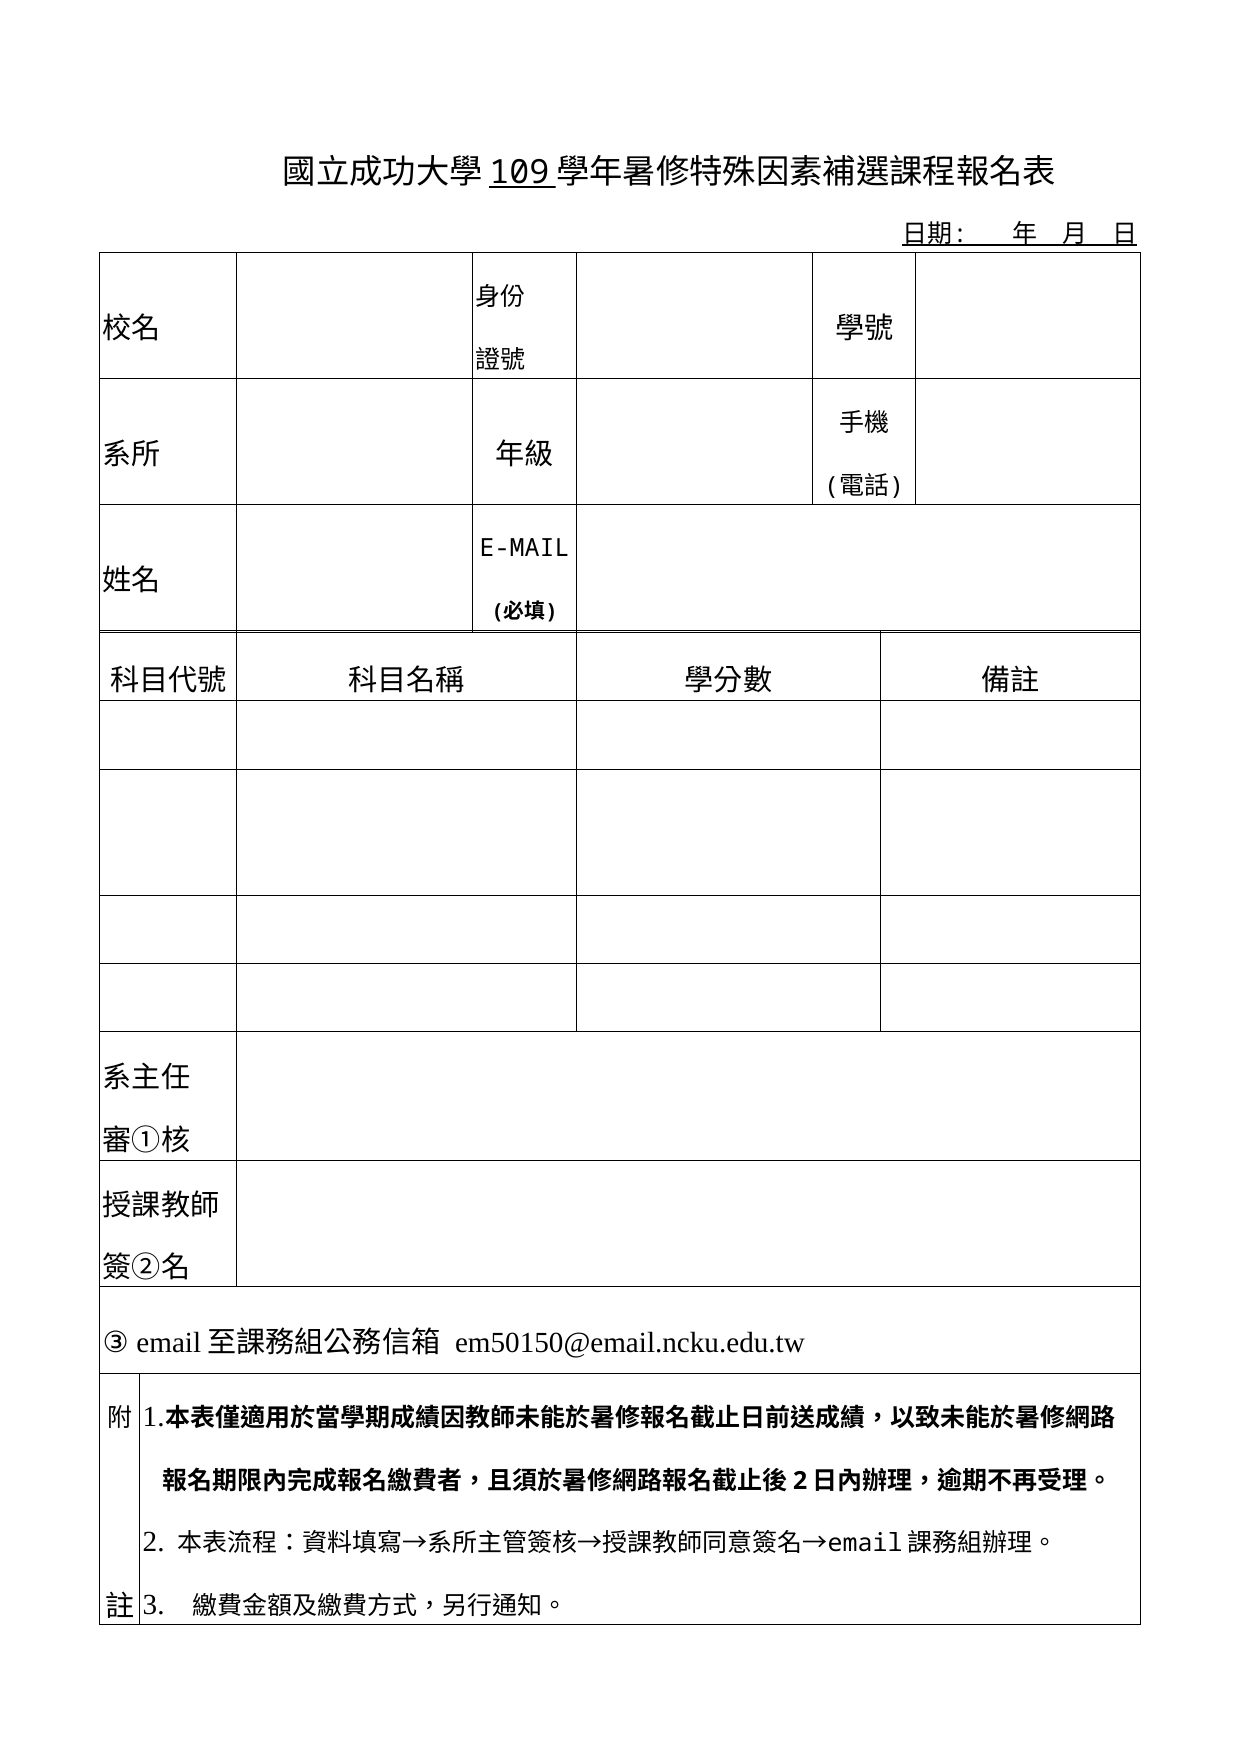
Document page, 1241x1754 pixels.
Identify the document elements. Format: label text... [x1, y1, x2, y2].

table_cell [100, 964, 236, 1031]
table_cell [916, 379, 1140, 504]
table_cell [881, 770, 1140, 894]
table_cell [100, 701, 236, 768]
table_cell [237, 1032, 1140, 1159]
table_cell 備註 [881, 633, 1140, 700]
table_cell [237, 964, 576, 1031]
table_cell E-MAIL (必填) [473, 505, 576, 630]
table_cell [577, 896, 880, 963]
table_cell 系主任 審①核 [100, 1032, 236, 1159]
table_cell 科目名稱 [237, 633, 576, 700]
table_cell 科目代號 [100, 633, 236, 700]
table_cell [100, 896, 236, 963]
table_cell [881, 964, 1140, 1031]
table_cell [237, 896, 576, 963]
table_cell [577, 379, 812, 504]
table_cell 系所 [100, 379, 236, 504]
text 國立成功大學109學年暑修特殊因素補選課程報名表 [89, 127, 1150, 189]
table_cell [237, 1161, 1140, 1286]
table_cell 授課教師 簽②名 [100, 1161, 236, 1286]
table_cell [881, 896, 1140, 963]
table_cell 本表僅適用於當學期成績因教師未能於暑修報名截止日前送成績，以致未能於暑修網路報名期限內完成報名繳費者，且須於暑修網路報名截止後2日內辦理，逾期不再受理。 本表流程：資料填寫→系所主管簽核→授課教師同意簽名→email課務組辦理。 繳費金額及繳費方式，另行通知。 ［個資聲明］以上個人資料當您在本校提出申請時，即表示同意本校利用該資料作為您暑修選課、退選、成績等相關作業之使用。 [140, 1374, 1140, 1624]
table_cell [881, 701, 1140, 768]
table_header [577, 253, 812, 378]
table_cell [577, 701, 880, 768]
table_header 校名 [100, 253, 236, 378]
table_cell 姓名 [100, 505, 236, 630]
table_cell [577, 964, 880, 1031]
table_header [237, 253, 472, 378]
table_cell ③ email至課務組公務信箱 em50150@email.ncku.edu.tw [100, 1287, 1140, 1373]
table_cell [237, 505, 472, 630]
table_cell 手機 (電話) [813, 379, 915, 504]
text 日期: 年 月 日 [89, 189, 1150, 252]
table_cell [100, 770, 236, 894]
table_cell [577, 505, 1140, 630]
table_cell [577, 770, 880, 894]
table_header 學號 [813, 253, 915, 378]
table_cell [237, 770, 576, 894]
table_cell [237, 701, 576, 768]
table_cell 學分數 [577, 633, 880, 700]
table_cell 附 註 [100, 1374, 139, 1624]
table_header 身份 證號 [473, 253, 576, 378]
table_cell [237, 379, 472, 504]
table_cell 年級 [473, 379, 576, 504]
table_header [916, 253, 1140, 378]
